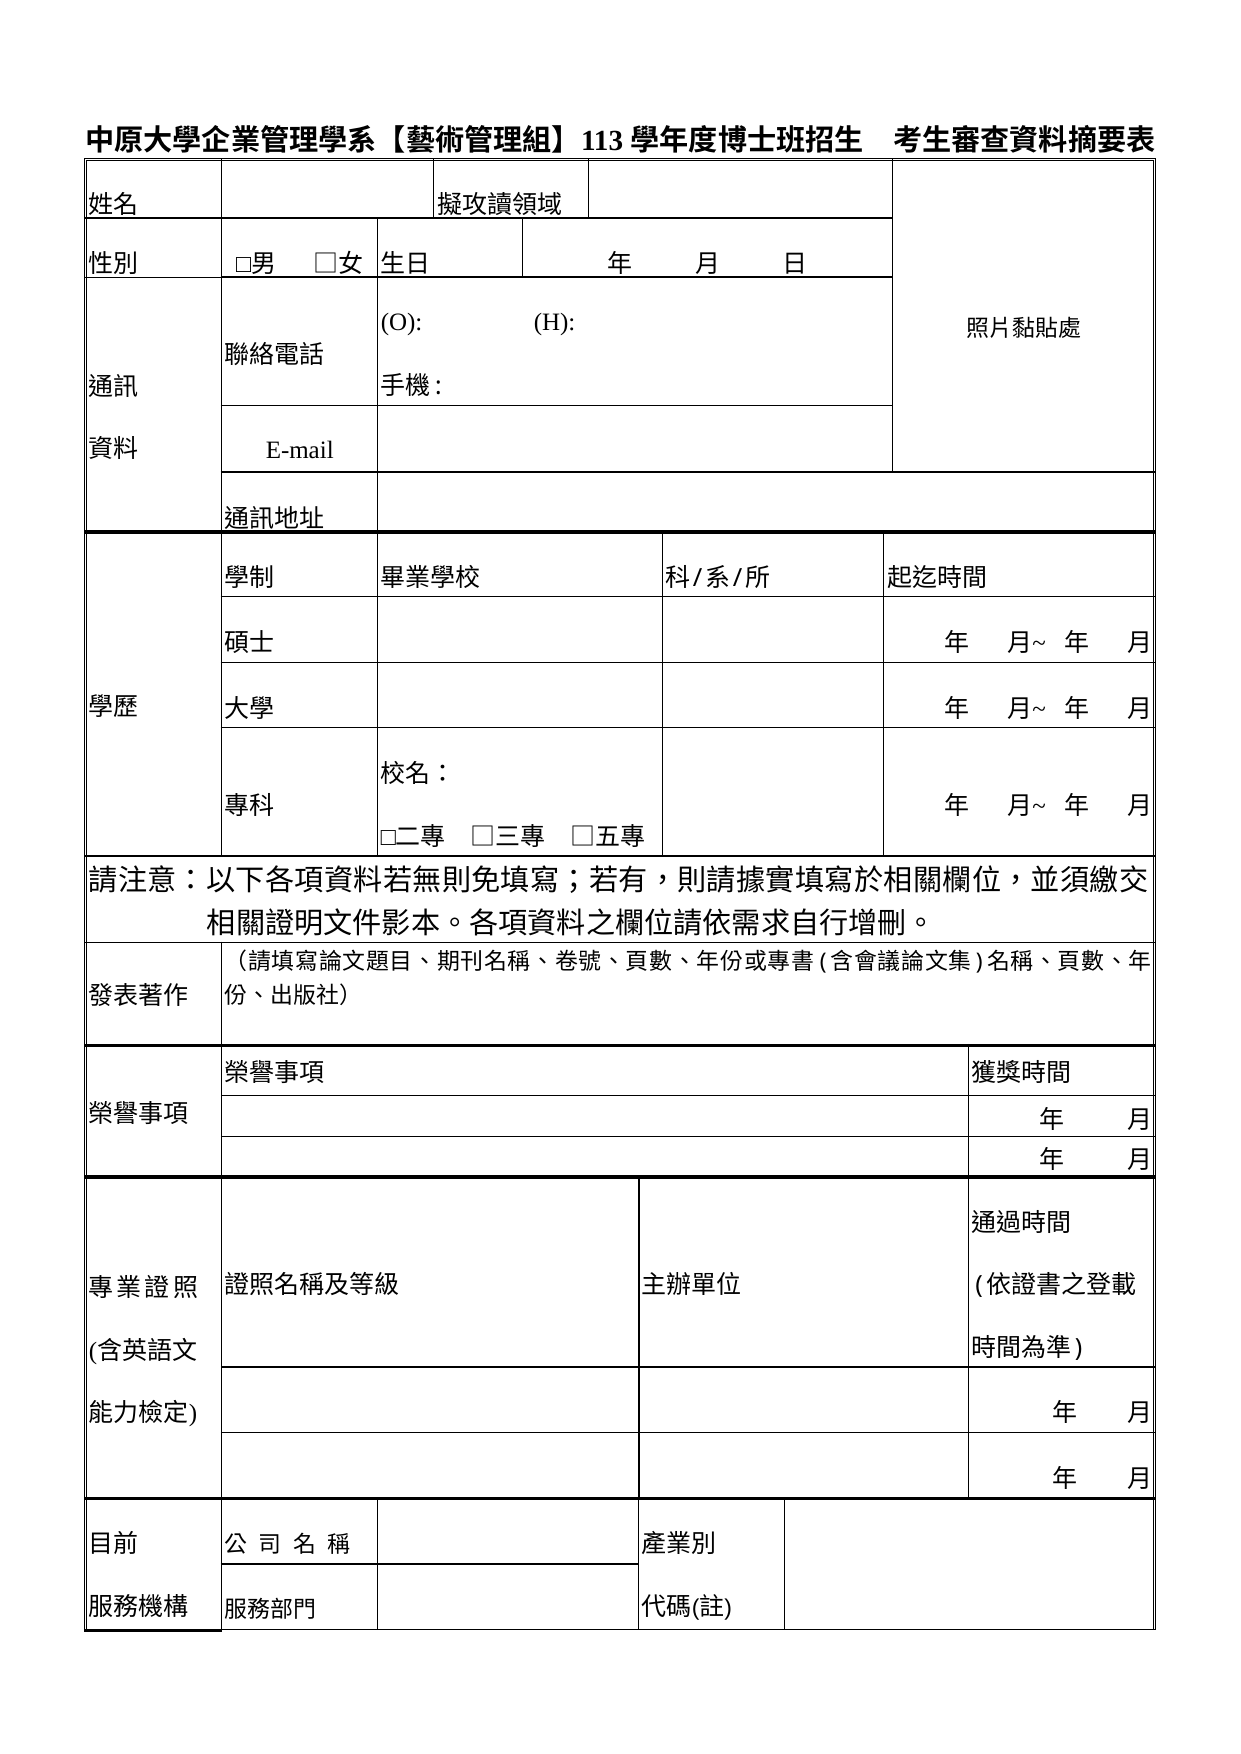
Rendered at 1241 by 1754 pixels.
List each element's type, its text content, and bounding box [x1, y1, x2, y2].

table_cell 服務部門 [222, 1565, 377, 1628]
table_cell 目前 服務機構 [87, 1500, 221, 1628]
table_cell 學制 [222, 534, 377, 596]
table_cell 產業別 代碼(註) [639, 1500, 784, 1628]
table_cell 年 月 日 [523, 219, 892, 276]
table_cell 碩士 [222, 597, 377, 662]
table_cell (O): (H): 手機: [378, 278, 892, 404]
table_cell 請注意：以下各項資料若無則免填寫；若有，則請據實填寫於相關欄位，並須繳交相關證明文件影本。各項資料之欄位請依需求自行增刪。 [87, 857, 1153, 942]
table_cell [222, 1096, 968, 1136]
table_cell 聯絡電話 [222, 278, 377, 404]
table_cell 通過時間 (依證書之登載時間為準) [969, 1179, 1153, 1366]
table_cell [663, 663, 883, 727]
table_cell 大學 [222, 663, 377, 727]
table_cell [378, 406, 892, 471]
table_cell 年 月 [969, 1433, 1153, 1497]
table_cell 校名： □二專 □三專 □五專 [378, 728, 662, 855]
table_cell [378, 1565, 638, 1628]
table_cell E-mail [222, 406, 377, 471]
table_cell [663, 728, 883, 855]
table_cell 專科 [222, 728, 377, 855]
text 中原大學企業管理學系【藝術管理組】113 學年度博士班招生 考生審查資料摘要表 [74, 96, 1166, 158]
table_header 擬攻讀領域 [434, 161, 588, 217]
table_header 姓名 [87, 161, 221, 217]
table_cell [222, 1137, 968, 1175]
table_cell （請填寫論文題目、期刊名稱、卷號、頁數、年份或專書(含會議論文集)名稱、頁數、年份、出版社） [222, 943, 1153, 1044]
table_cell 年 月 [969, 1096, 1153, 1136]
table_cell [640, 1433, 968, 1497]
table_cell 主辦單位 [640, 1179, 968, 1366]
table_cell [378, 597, 662, 662]
table_cell 通訊地址 [222, 473, 377, 530]
table_cell 科/系/所 [663, 534, 883, 596]
table_cell [378, 473, 1153, 530]
table_header [589, 161, 892, 217]
table_cell [378, 663, 662, 727]
table_cell 性別 [87, 219, 221, 276]
table_cell [378, 1500, 638, 1563]
table_cell 證照名稱及等級 [222, 1179, 638, 1366]
table_cell [222, 1368, 638, 1432]
table_cell [222, 1433, 638, 1497]
table_cell 公 司 名 稱 [222, 1500, 377, 1563]
table_cell 年 月~ 年 月 [884, 728, 1153, 855]
table_cell 獲獎時間 [969, 1047, 1153, 1095]
table_cell 年 月~ 年 月 [884, 597, 1153, 662]
table_cell 發表著作 [87, 943, 221, 1044]
table_cell 畢業學校 [378, 534, 662, 596]
table_cell [663, 597, 883, 662]
table_header [222, 161, 433, 217]
table_cell 生日 [378, 219, 522, 276]
table_cell [640, 1368, 968, 1432]
table_header 照片黏貼處 [893, 161, 1153, 471]
table_cell 榮譽事項 [222, 1047, 968, 1095]
table_cell 年 月 [969, 1137, 1153, 1175]
table_cell 通訊 資料 [87, 278, 221, 530]
table_cell [785, 1500, 1153, 1628]
table_cell 年 月 [969, 1368, 1153, 1432]
table_cell 學歷 [87, 534, 221, 855]
table_cell 起迄時間 [884, 534, 1153, 596]
table_cell 榮譽事項 [87, 1047, 221, 1175]
table_cell □男 □女 [222, 219, 377, 276]
table_cell 專業證照 (含英語文能力檢定) [87, 1179, 221, 1497]
table_cell 年 月~ 年 月 [884, 663, 1153, 727]
